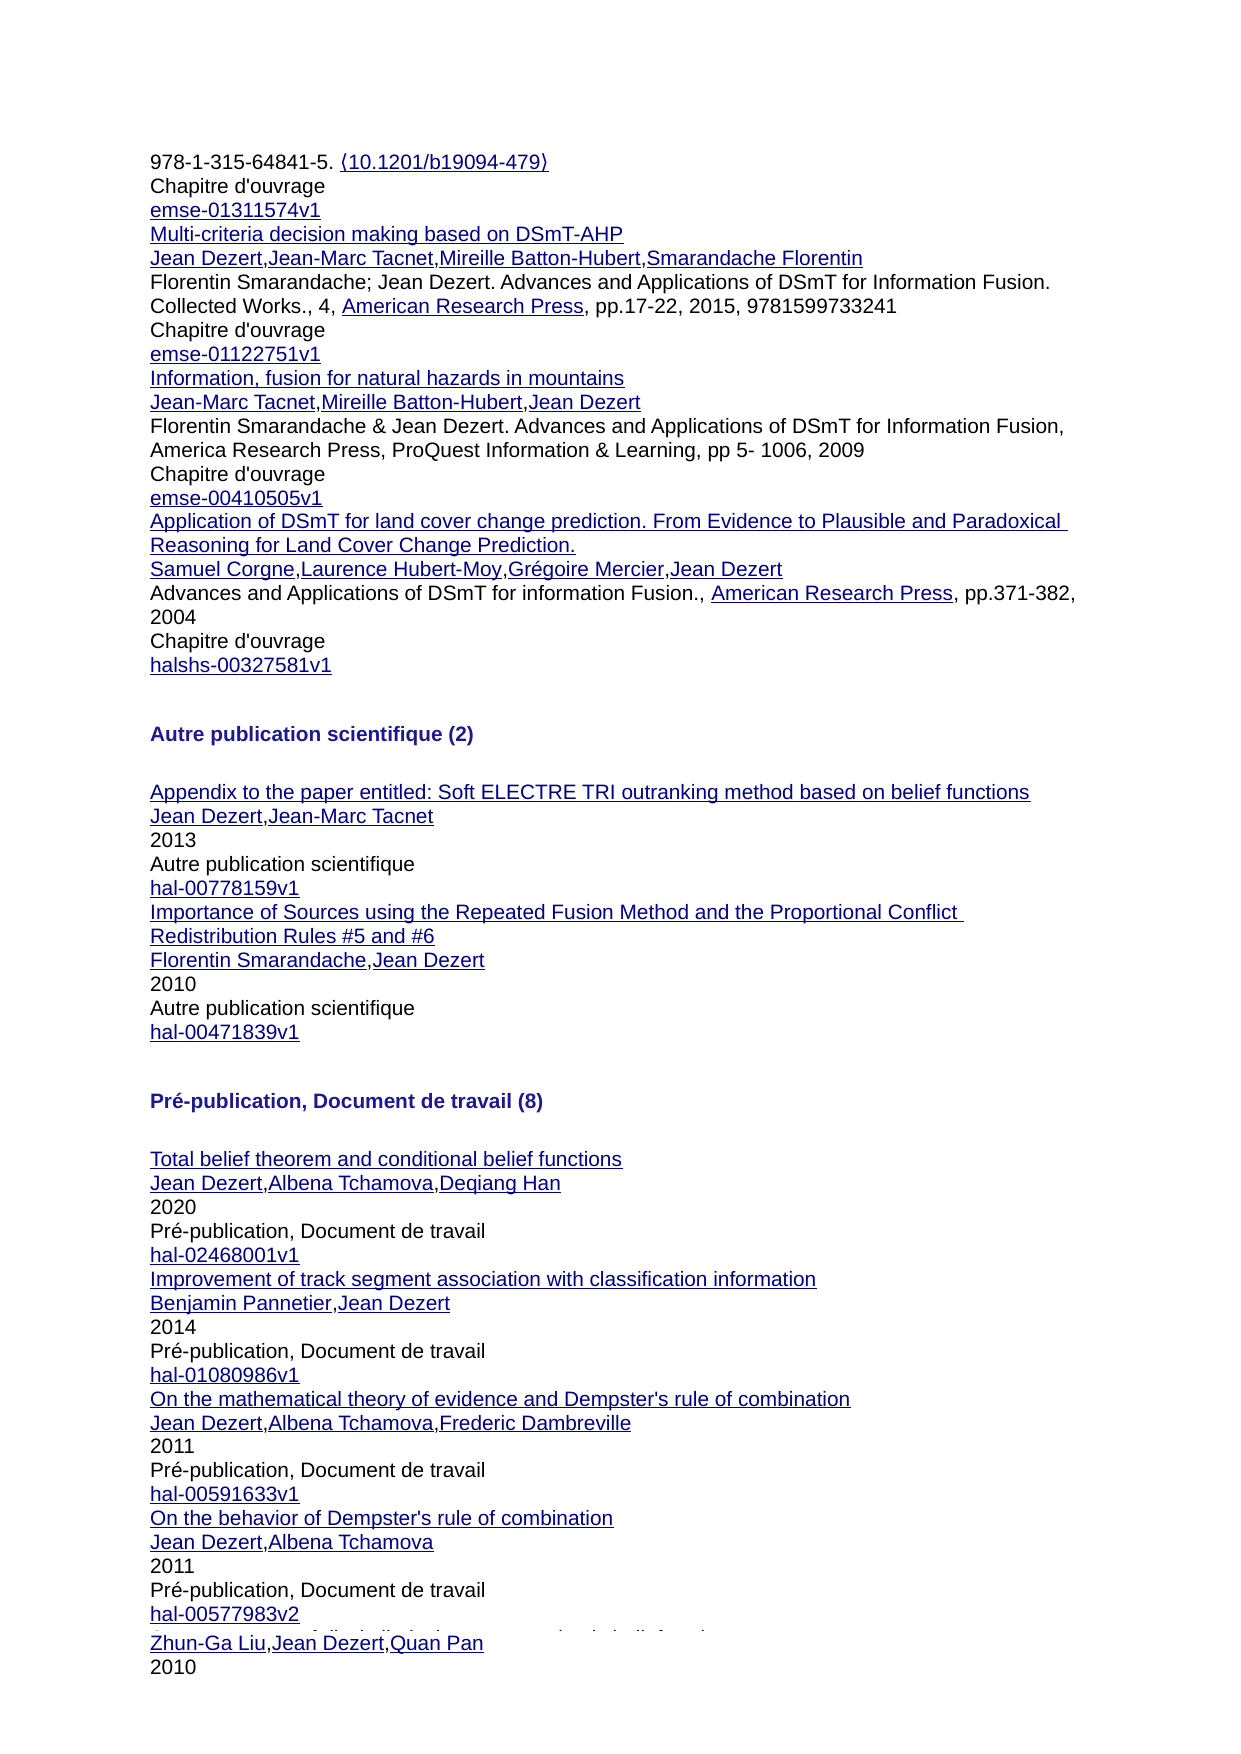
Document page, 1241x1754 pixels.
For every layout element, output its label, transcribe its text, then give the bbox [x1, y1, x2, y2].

subtitle Autre publication scientifique (2) [150, 722, 1090, 746]
table_cell On the behavior of Dempster's rule of combination Jean Dezert,Albena Tchamova 2011 Pré-publication, Document de travail hal-00577983v2 [150, 1506, 1090, 1626]
table_cell Multi-criteria decision making based on DSmT-AHP Jean Dezert,Jean-Marc Tacnet,Mireille Batton-Hubert,Smarandache Florentin Florentin Smarandache; Jean Dezert. Advances and Applications of DSmT for Information Fusion. Collected Works., 4, American Research Press, pp.17-22, 2015, 9781599733241 Chapitre d'ouvrage emse-01122751v1 [150, 222, 1090, 366]
table_cell Information, fusion for natural hazards in mountains Jean-Marc Tacnet,Mireille Batton-Hubert,Jean Dezert Florentin Smarandache & Jean Dezert. Advances and Applications of DSmT for Information Fusion, America Research Press, ProQuest Information & Learning, pp 5- 1006, 2009 Chapitre d'ouvrage emse-00410505v1 [150, 366, 1090, 509]
table_header Appendix to the paper entitled: Soft ELECTRE TRI outranking method based on belief functions Jean Dezert,Jean-Marc Tacnet 2013 Autre publication scientifique hal-00778159v1 [150, 780, 1090, 900]
table_cell On the mathematical theory of evidence and Dempster's rule of combination Jean Dezert,Albena Tchamova,Frederic Dambreville 2011 Pré-publication, Document de travail hal-00591633v1 [150, 1386, 1090, 1506]
table_cell Improvement of track segment association with classification information Benjamin Pannetier,Jean Dezert 2014 Pré-publication, Document de travail hal-01080986v1 [150, 1267, 1090, 1386]
table_header Total belief theorem and conditional belief functions Jean Dezert,Albena Tchamova,Deqiang Han 2020 Pré-publication, Document de travail hal-02468001v1 [150, 1147, 1090, 1267]
table_cell Chapter 457. Belief function theory based decision support methods: Application to torrent protection work effectiveness and reliability assessment Simon Carladous,Jean-Marc Tacnet,J. Dezert,Mireille Batton-Hubert Luca Podofillini, Bruno Sudret, Bozidar Stojadinovic, Enrico Zio, Wolfgang Kröger. Safety and Reliability of Complex Engineered Systems, CRC Press, pp.Pages 3643-3652, 2015, ESREL 2015, 978-1-315-64841-5. ⟨10.1201/b19094-479⟩ Chapitre d'ouvrage emse-01311574v1 [150, 150, 1090, 222]
subtitle Pré-publication, Document de travail (8) [150, 1088, 1090, 1112]
table_cell Application of DSmT for land cover change prediction. From Evidence to Plausible and Paradoxical Reasoning for Land Cover Change Prediction. Samuel Corgne,Laurence Hubert-Moy,Grégoire Mercier,Jean Dezert Advances and Applications of DSmT for information Fusion., American Research Press, pp.371-382, 2004 Chapitre d'ouvrage halshs-00327581v1 [150, 509, 1090, 677]
table_cell Importance of Sources using the Repeated Fusion Method and the Proportional Conflict Redistribution Rules #5 and #6 Florentin Smarandache,Jean Dezert 2010 Autre publication scientifique hal-00471839v1 [150, 900, 1090, 1044]
table_cell A new measure of dissimilarity between two basic belief assignments Zhun-Ga Liu,Jean Dezert,Quan Pan 2010 Pré-publication, Document de travail hal-00488045v1 [150, 1626, 1090, 1679]
